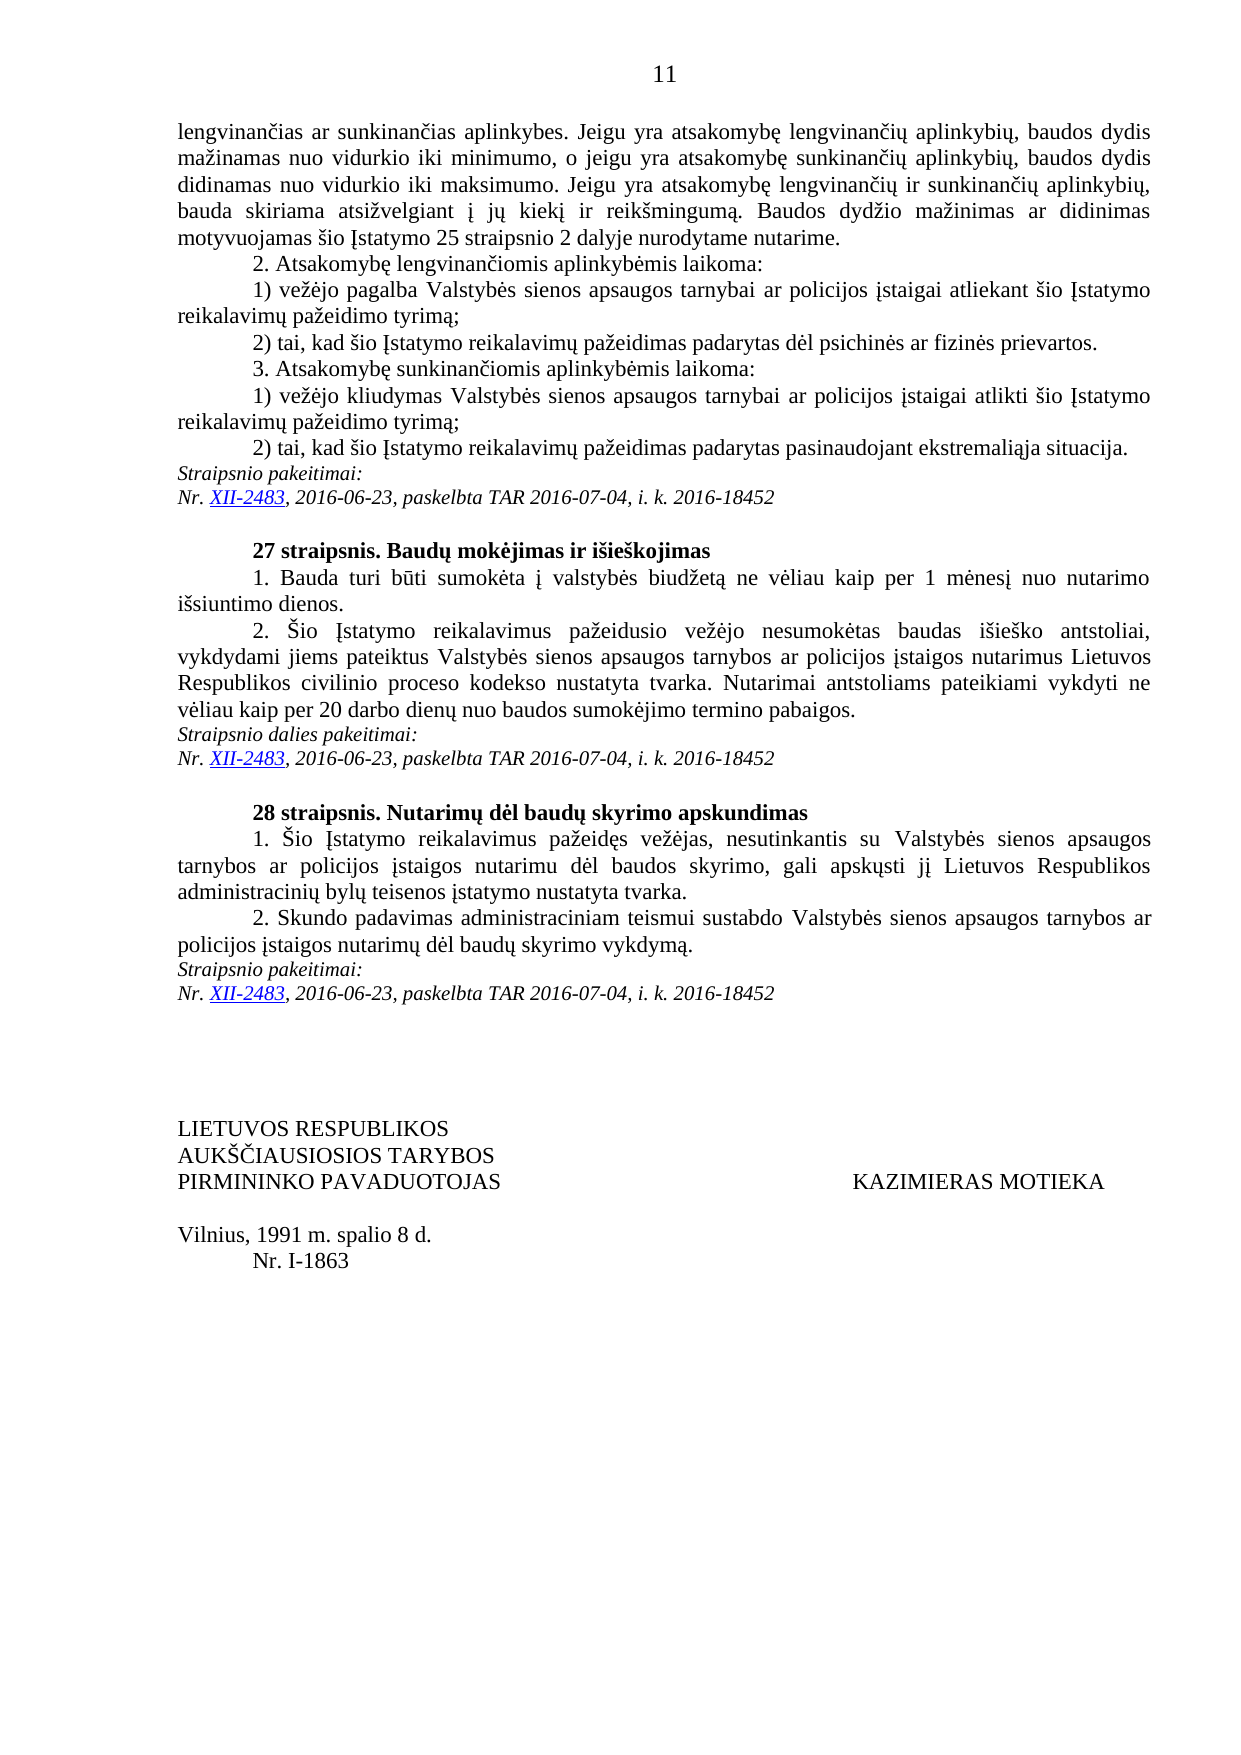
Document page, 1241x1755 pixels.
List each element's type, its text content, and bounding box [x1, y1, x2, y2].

text Nr. XII-2483, 2016-06-23, paskelbta TAR 2016-07-04, i. k. 2016-18452 [177, 981, 1152, 1005]
text Nr. XII-2483, 2016-06-23, paskelbta TAR 2016-07-04, i. k. 2016-18452 [177, 485, 1152, 509]
text Straipsnio dalies pakeitimai: [177, 722, 1152, 746]
text 1) vežėjo kliudymas Valstybės sienos apsaugos tarnybai ar policijos įstaigai atlikti šio Įstatymo reikalavimų pažeidimo tyrimą; [177, 382, 1152, 434]
text 27 straipsnis. Baudų mokėjimas ir išieškojimas [177, 538, 1152, 564]
text 2. Skundo padavimas administraciniam teismui sustabdo Valstybės sienos apsaugos tarnybos ar policijos įstaigos nutarimų dėl baudų skyrimo vykdymą. [177, 904, 1152, 957]
text Vilnius, 1991 m. spalio 8 d. [177, 1221, 1152, 1247]
text 1) vežėjo pagalba Valstybės sienos apsaugos tarnybai ar policijos įstaigai atliekant šio Įstatymo reikalavimų pažeidimo tyrimą; [177, 276, 1152, 329]
text PIRMININKO PAVADUOTOJAS KAZIMIERAS MOTIEKA [177, 1168, 1152, 1194]
text Straipsnio pakeitimai: [177, 957, 1152, 981]
text 1. Šio Įstatymo reikalavimus pažeidęs vežėjas, nesutinkantis su Valstybės sienos apsaugos tarnybos ar policijos įstaigos nutarimu dėl baudos skyrimo, gali apskųsti jį Lietuvos Respublikos administracinių bylų teisenos įstatymo nustatyta tvarka. [177, 825, 1152, 904]
text 2) tai, kad šio Įstatymo reikalavimų pažeidimas padarytas dėl psichinės ar fizinės prievartos. [177, 329, 1152, 355]
text Straipsnio pakeitimai: [177, 461, 1152, 485]
text 2) tai, kad šio Įstatymo reikalavimų pažeidimas padarytas pasinaudojant ekstremaliąja situacija. [177, 434, 1152, 461]
text Nr. I-1863 [177, 1247, 1152, 1273]
text AUKŠČIAUSIOSIOS TARYBOS [177, 1142, 1152, 1168]
text Nr. XII-2483, 2016-06-23, paskelbta TAR 2016-07-04, i. k. 2016-18452 [177, 746, 1152, 770]
text 28 straipsnis. Nutarimų dėl baudų skyrimo apskundimas [177, 799, 1152, 825]
text LIETUVOS RESPUBLIKOS [177, 1115, 1152, 1142]
text lengvinančias ar sunkinančias aplinkybes. Jeigu yra atsakomybę lengvinančių aplinkybių, baudos dydis mažinamas nuo vidurkio iki minimumo, o jeigu yra atsakomybę sunkinančių aplinkybių, baudos dydis didinamas nuo vidurkio iki maksimumo. Jeigu yra atsakomybę lengvinančių ir sunkinančių aplinkybių, bauda skiriama atsižvelgiant į jų kiekį ir reikšmingumą. Baudos dydžio mažinimas ar didinimas motyvuojamas šio Įstatymo 25 straipsnio 2 dalyje nurodytame nutarime. [177, 118, 1152, 250]
text 1. Bauda turi būti sumokėta į valstybės biudžetą ne vėliau kaip per 1 mėnesį nuo nutarimo išsiuntimo dienos. [177, 564, 1152, 617]
text 3. Atsakomybę sunkinančiomis aplinkybėmis laikoma: [177, 355, 1152, 382]
text 2. Šio Įstatymo reikalavimus pažeidusio vežėjo nesumokėtas baudas išieško antstoliai, vykdydami jiems pateiktus Valstybės sienos apsaugos tarnybos ar policijos įstaigos nutarimus Lietuvos Respublikos civilinio proceso kodekso nustatyta tvarka. Nutarimai antstoliams pateikiami vykdyti ne vėliau kaip per 20 darbo dienų nuo baudos sumokėjimo termino pabaigos. [177, 617, 1152, 722]
text 2. Atsakomybę lengvinančiomis aplinkybėmis laikoma: [177, 250, 1152, 276]
